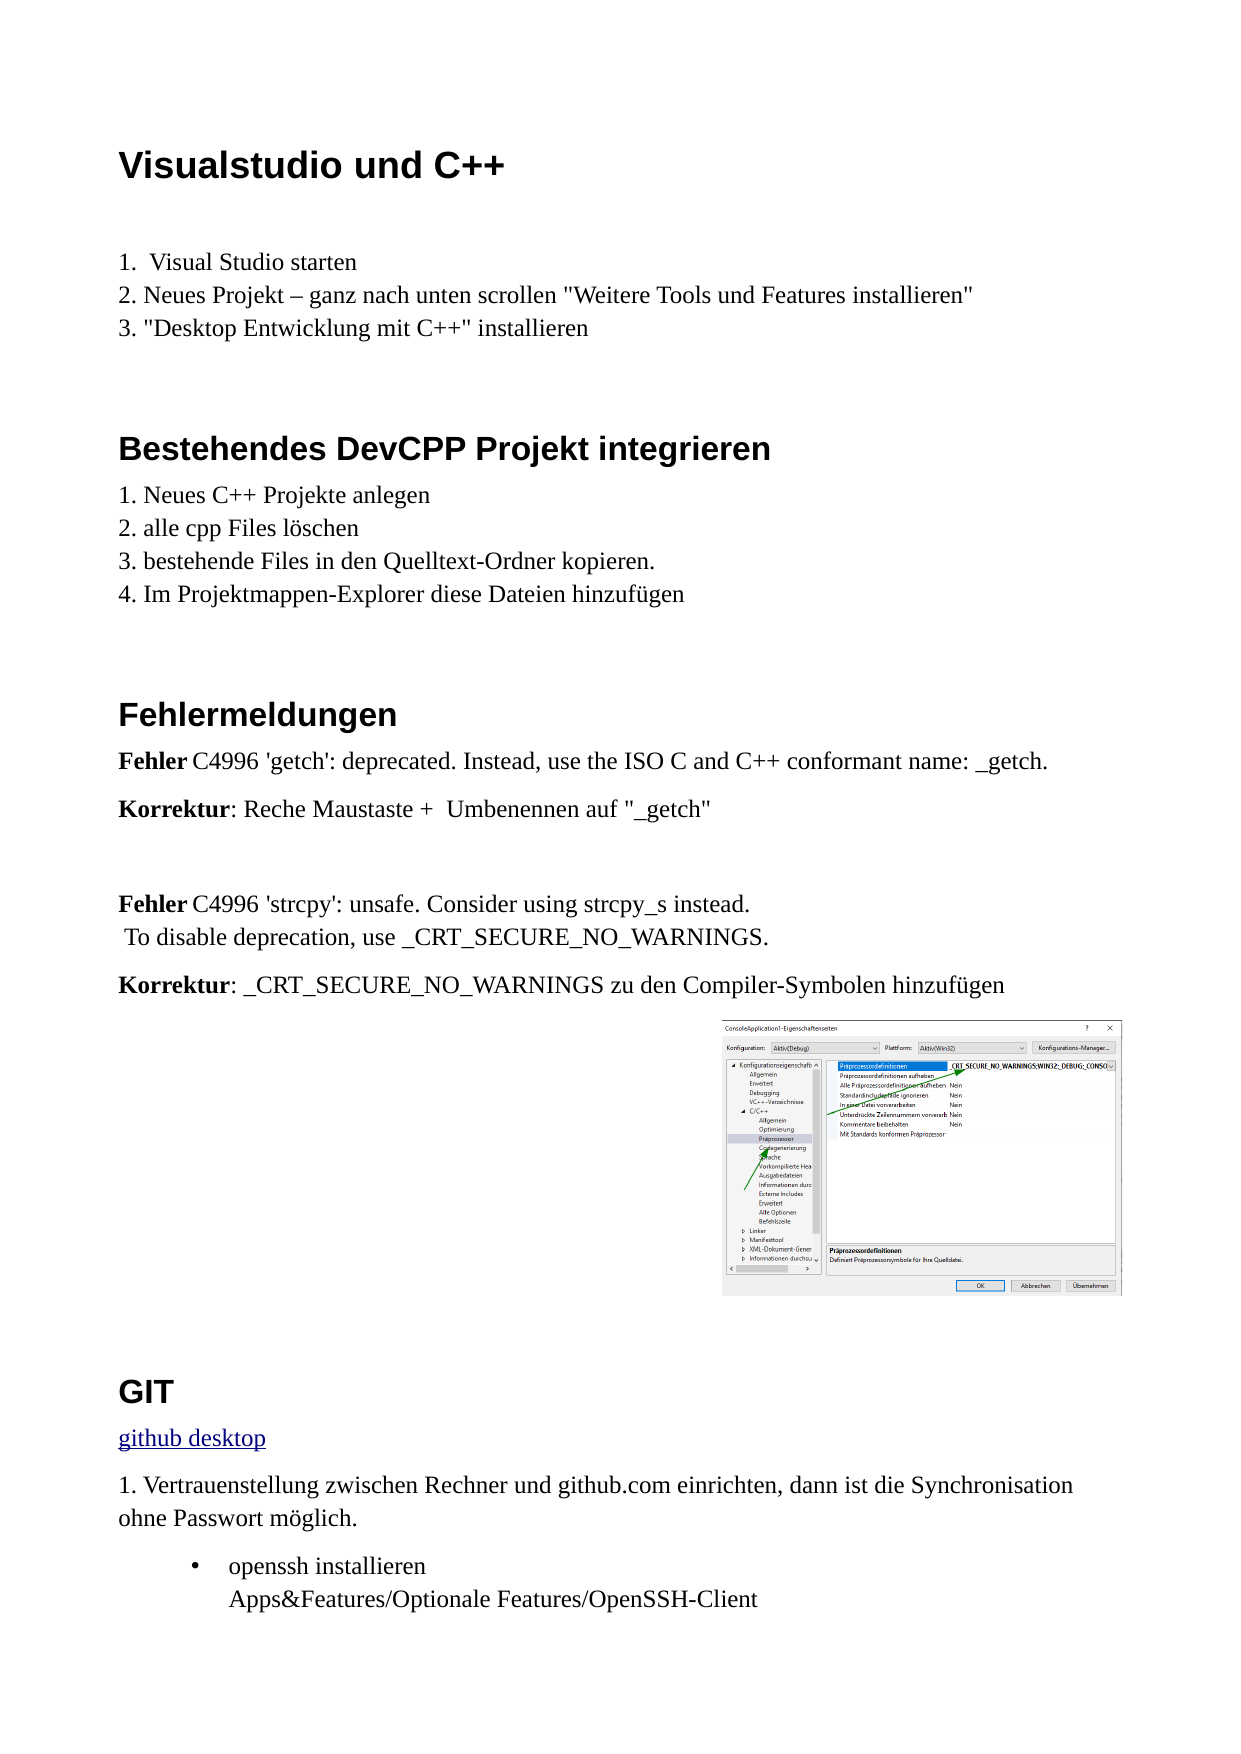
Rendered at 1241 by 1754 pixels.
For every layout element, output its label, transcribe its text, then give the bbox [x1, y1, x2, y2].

list openssh installieren Apps&Features/Optionale Features/OpenSSH-Client [191, 1551, 1122, 1613]
subtitle Visualstudio und C++ [118, 143, 1122, 187]
subtitle Fehlermeldungen [118, 695, 1122, 734]
text github desktop [118, 1423, 1122, 1451]
text 1. Visual Studio starten 2. Neues Projekt – ganz nach unten scrollen "Weitere Tools und Features installieren" 3. "Desktop Entwicklung mit C++" installieren [118, 247, 1122, 342]
picture [722, 1020, 1123, 1296]
text 1. Vertrauenstellung zwischen Rechner und github.com einrichten, dann ist die Synchronisation ohne Passwort möglich. [118, 1470, 1122, 1532]
text Fehler C4996 'getch': deprecated. Instead, use the ISO C and C++ conformant name: _getch. [118, 746, 1122, 775]
text Korrektur: _CRT_SECURE_NO_WARNINGS zu den Compiler-Symbolen hinzufügen [118, 970, 1122, 998]
text Korrektur: Reche Maustaste + Umbenennen auf "_getch" [118, 794, 1122, 823]
subtitle GIT [118, 1371, 1122, 1410]
text 1. Neues C++ Projekte anlegen 2. alle cpp Files löschen 3. bestehende Files in den Quelltext-Ordner kopieren. 4. Im Projektmappen-Explorer diese Dateien hinzufügen [118, 480, 1122, 608]
subtitle Bestehendes DevCPP Projekt integrieren [118, 429, 1122, 468]
text Fehler C4996 'strcpy': unsafe. Consider using strcpy_s instead. To disable deprecation, use _CRT_SECURE_NO_WARNINGS. [118, 889, 1122, 951]
